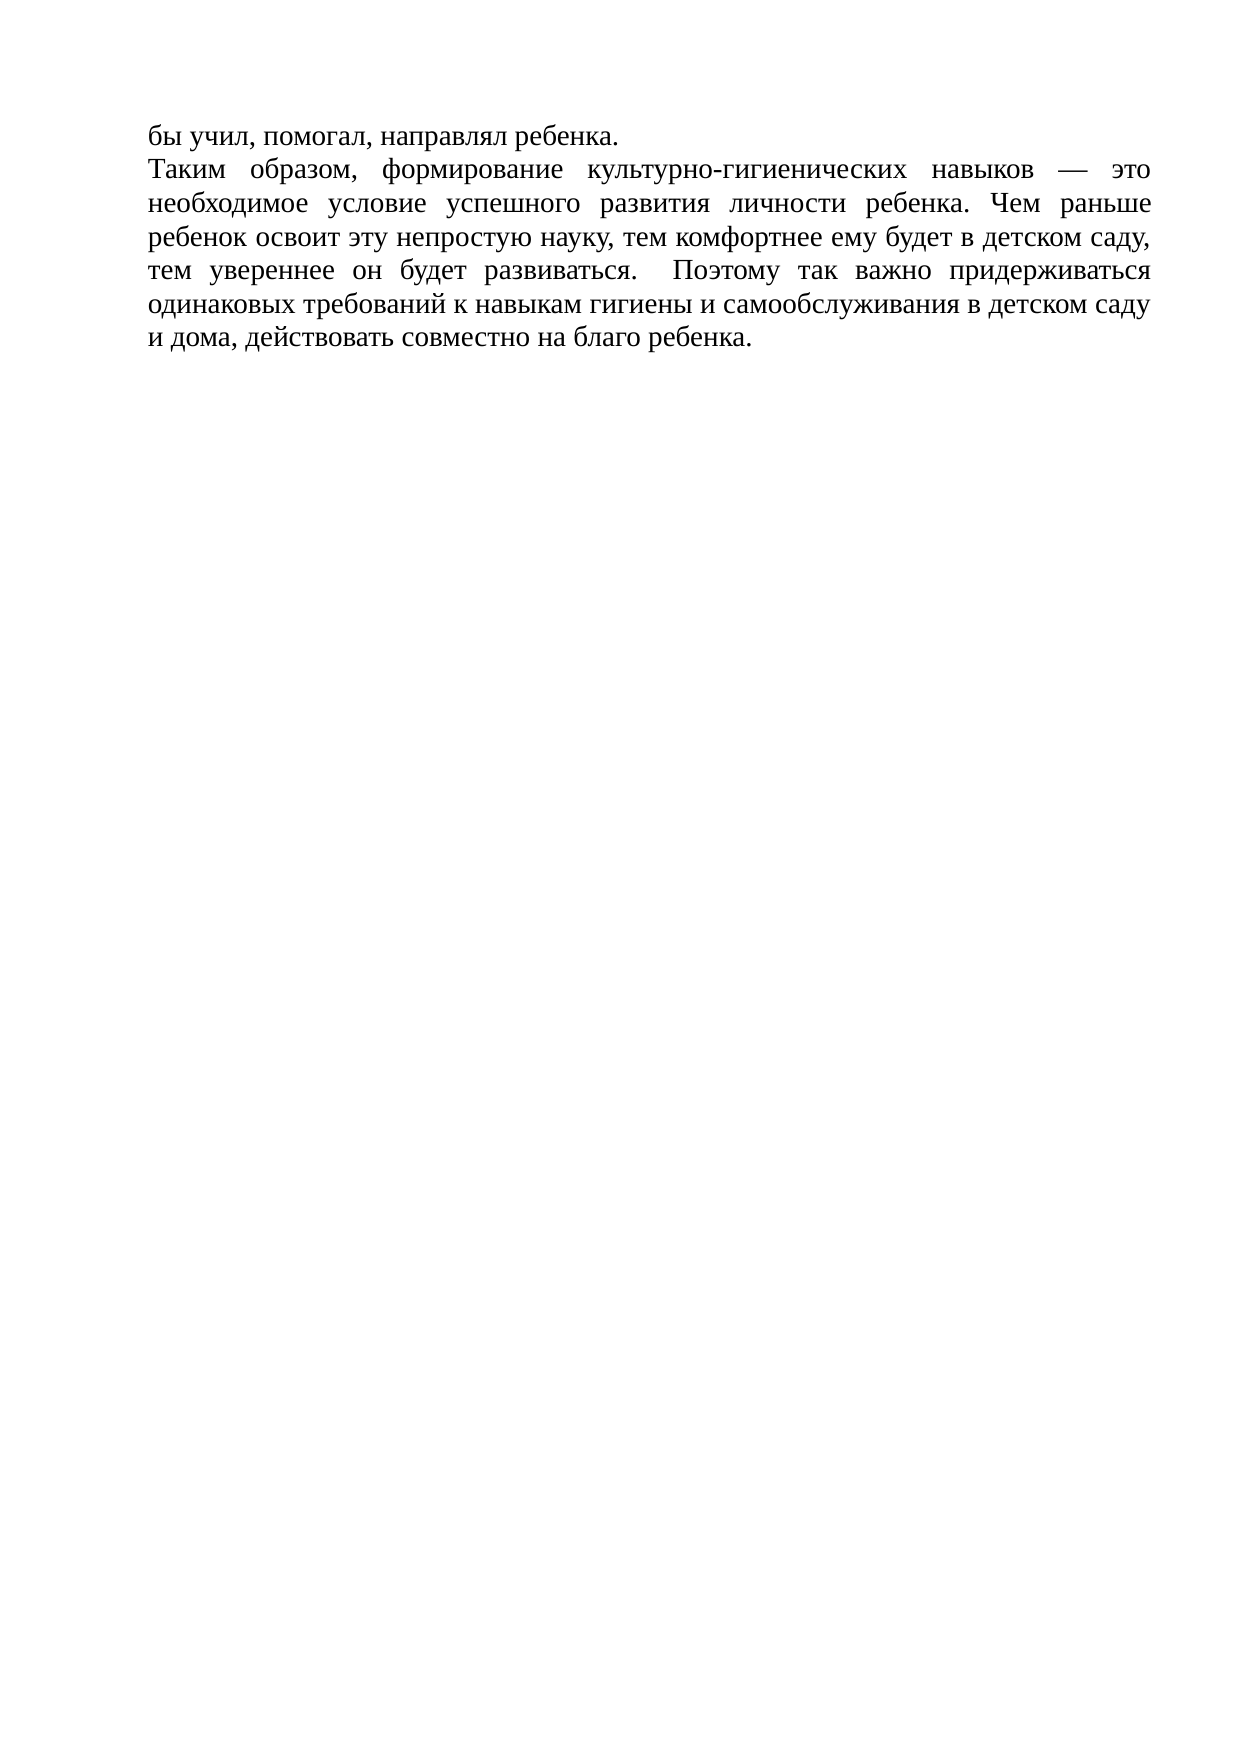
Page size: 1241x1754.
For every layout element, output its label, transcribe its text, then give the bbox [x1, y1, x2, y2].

text Таким образом, формирование культурно-гигиенических навыков — это необходимое условие успешного развития личности ребенка. Чем раньше ребенок освоит эту непростую науку, тем комфортнее ему будет в детском саду, тем увереннее он будет развиваться. Поэтому так важно придерживаться одинаковых требований к навыкам гигиены и самообслуживания в детском саду и дома, действовать совместно на благо ребенка. [148, 152, 1152, 353]
text бы учил, помогал, направлял ребенка. [148, 118, 1152, 152]
